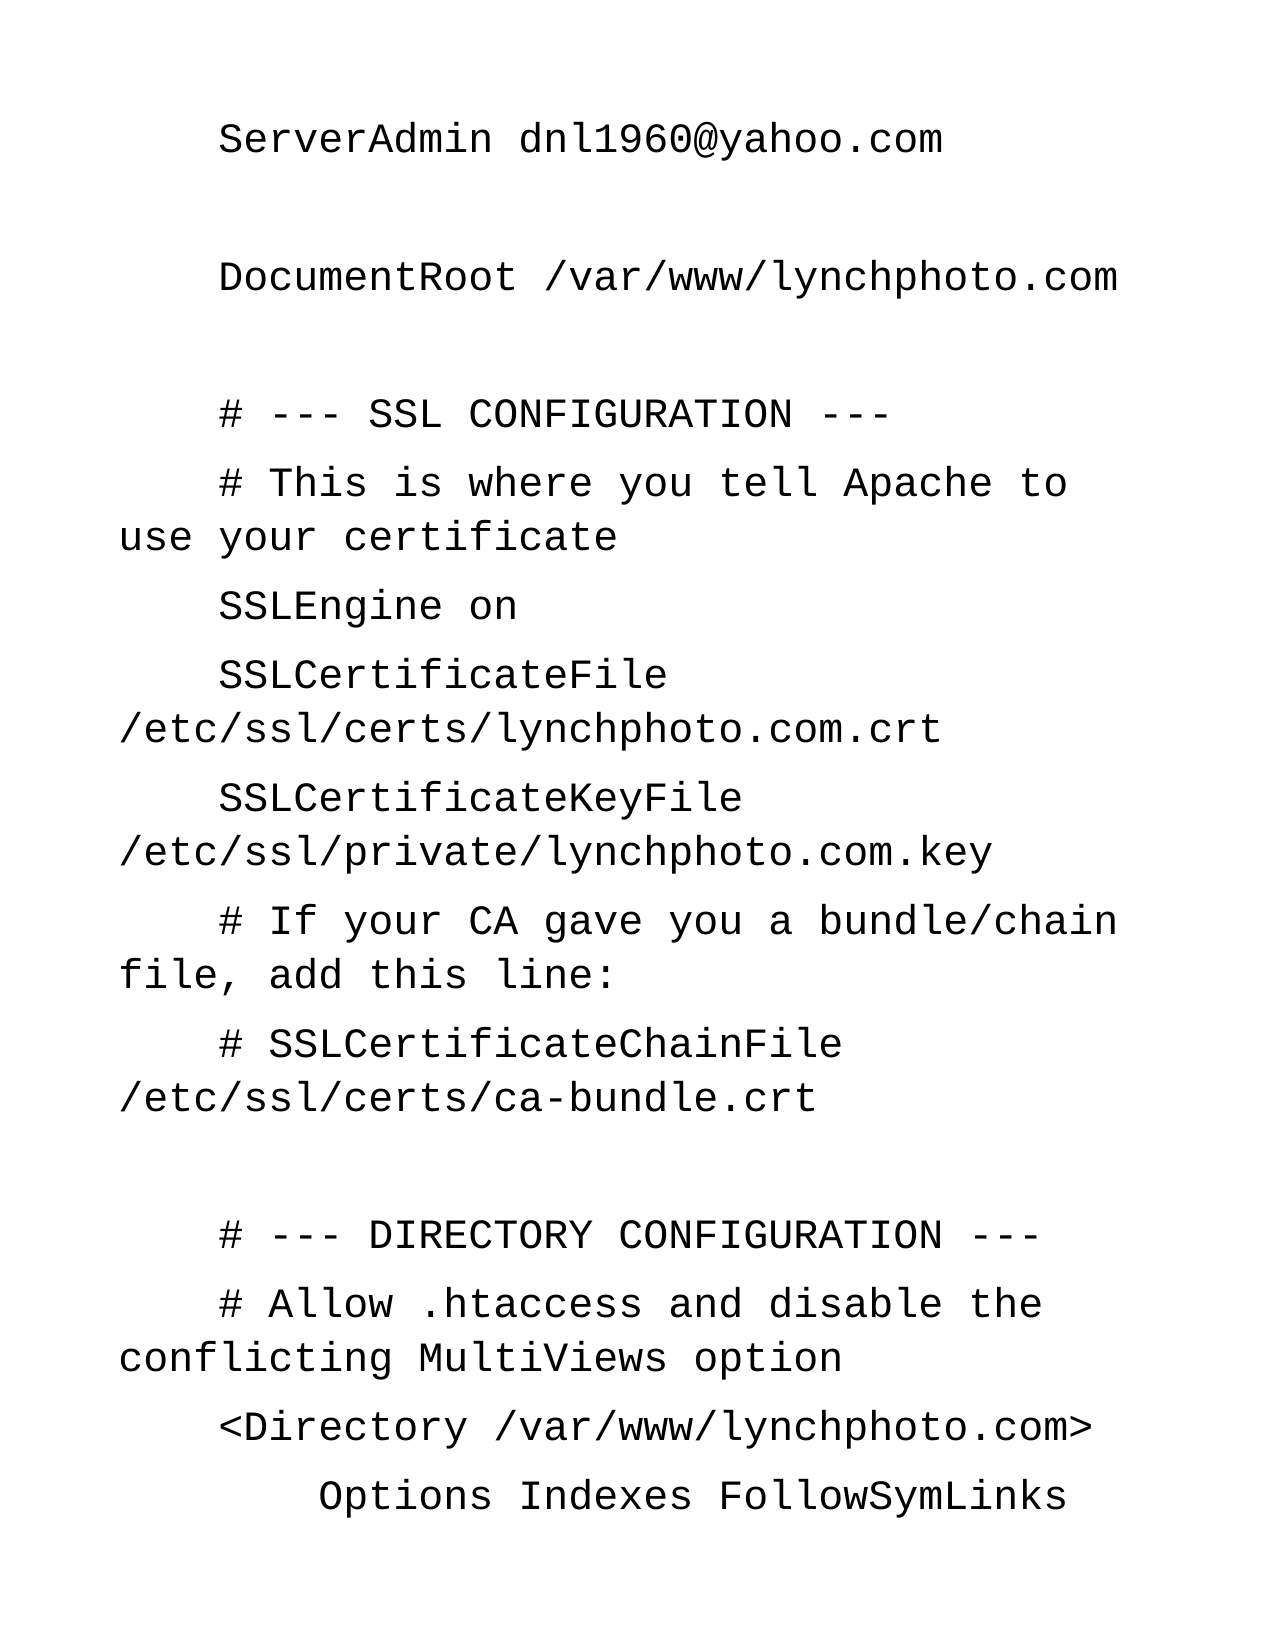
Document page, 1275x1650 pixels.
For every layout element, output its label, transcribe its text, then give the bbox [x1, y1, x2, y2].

text # This is where you tell Apache to use your certificate [118, 462, 1157, 563]
text SSLCertificateFile /etc/ssl/certs/lynchphoto.com.crt [118, 653, 1157, 755]
text # --- DIRECTORY CONFIGURATION --- [118, 1214, 1157, 1261]
text # --- SSL CONFIGURATION --- [118, 393, 1157, 440]
text # SSLCertificateChainFile /etc/ssl/certs/ca-bundle.crt [118, 1022, 1157, 1124]
text SSLCertificateKeyFile /etc/ssl/private/lynchphoto.com.key [118, 776, 1157, 878]
text DocumentRoot /var/www/lynchphoto.com [118, 256, 1157, 303]
text Options Indexes FollowSymLinks [118, 1474, 1157, 1522]
text ServerAdmin dnl1960@yahoo.com [118, 118, 1157, 165]
text # Allow .htaccess and disable the conflicting MultiViews option [118, 1283, 1157, 1384]
text # If your CA gave you a bundle/chain file, add this line: [118, 899, 1157, 1001]
text SSLEngine on [118, 585, 1157, 632]
text <Directory /var/www/lynchphoto.com> [118, 1406, 1157, 1453]
